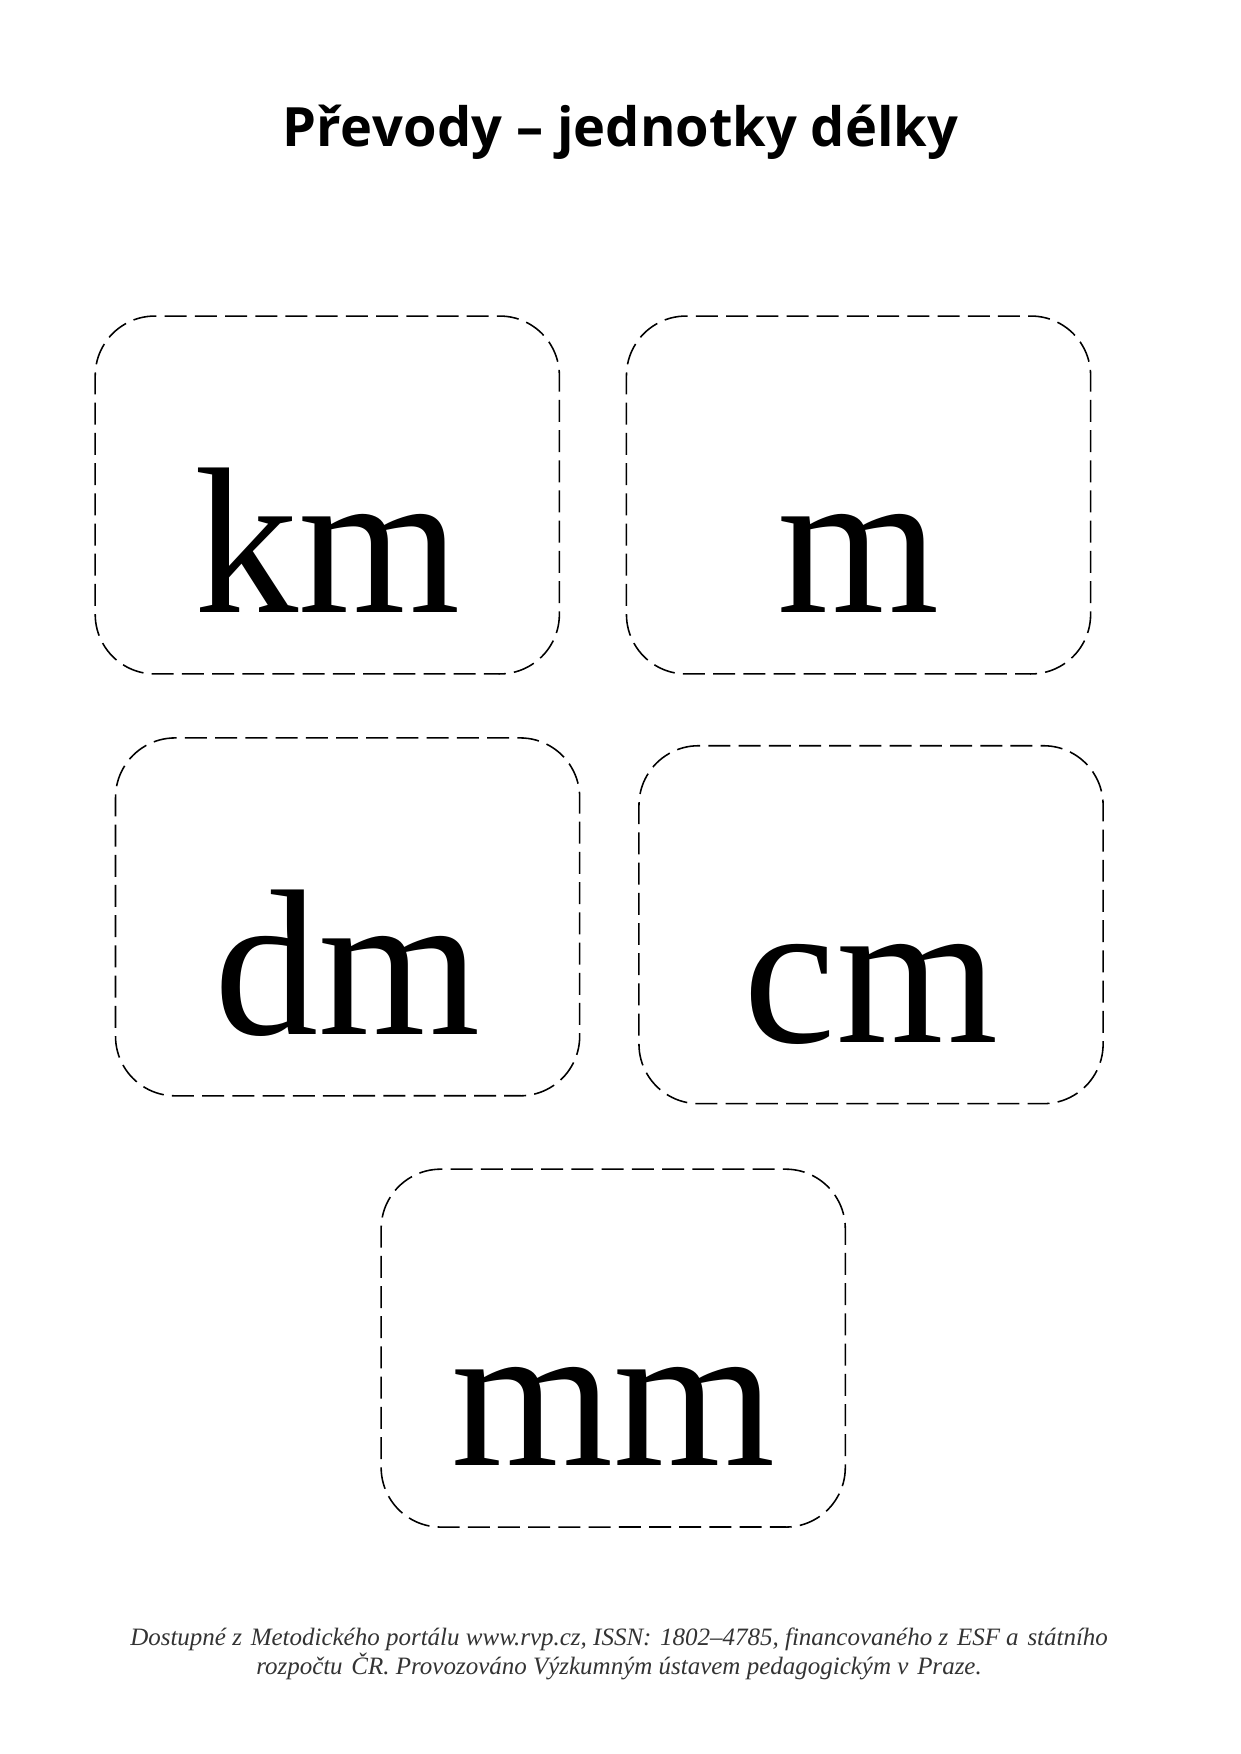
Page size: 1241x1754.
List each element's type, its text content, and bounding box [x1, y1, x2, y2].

text Převody – jednotky délky [89, 89, 1151, 162]
